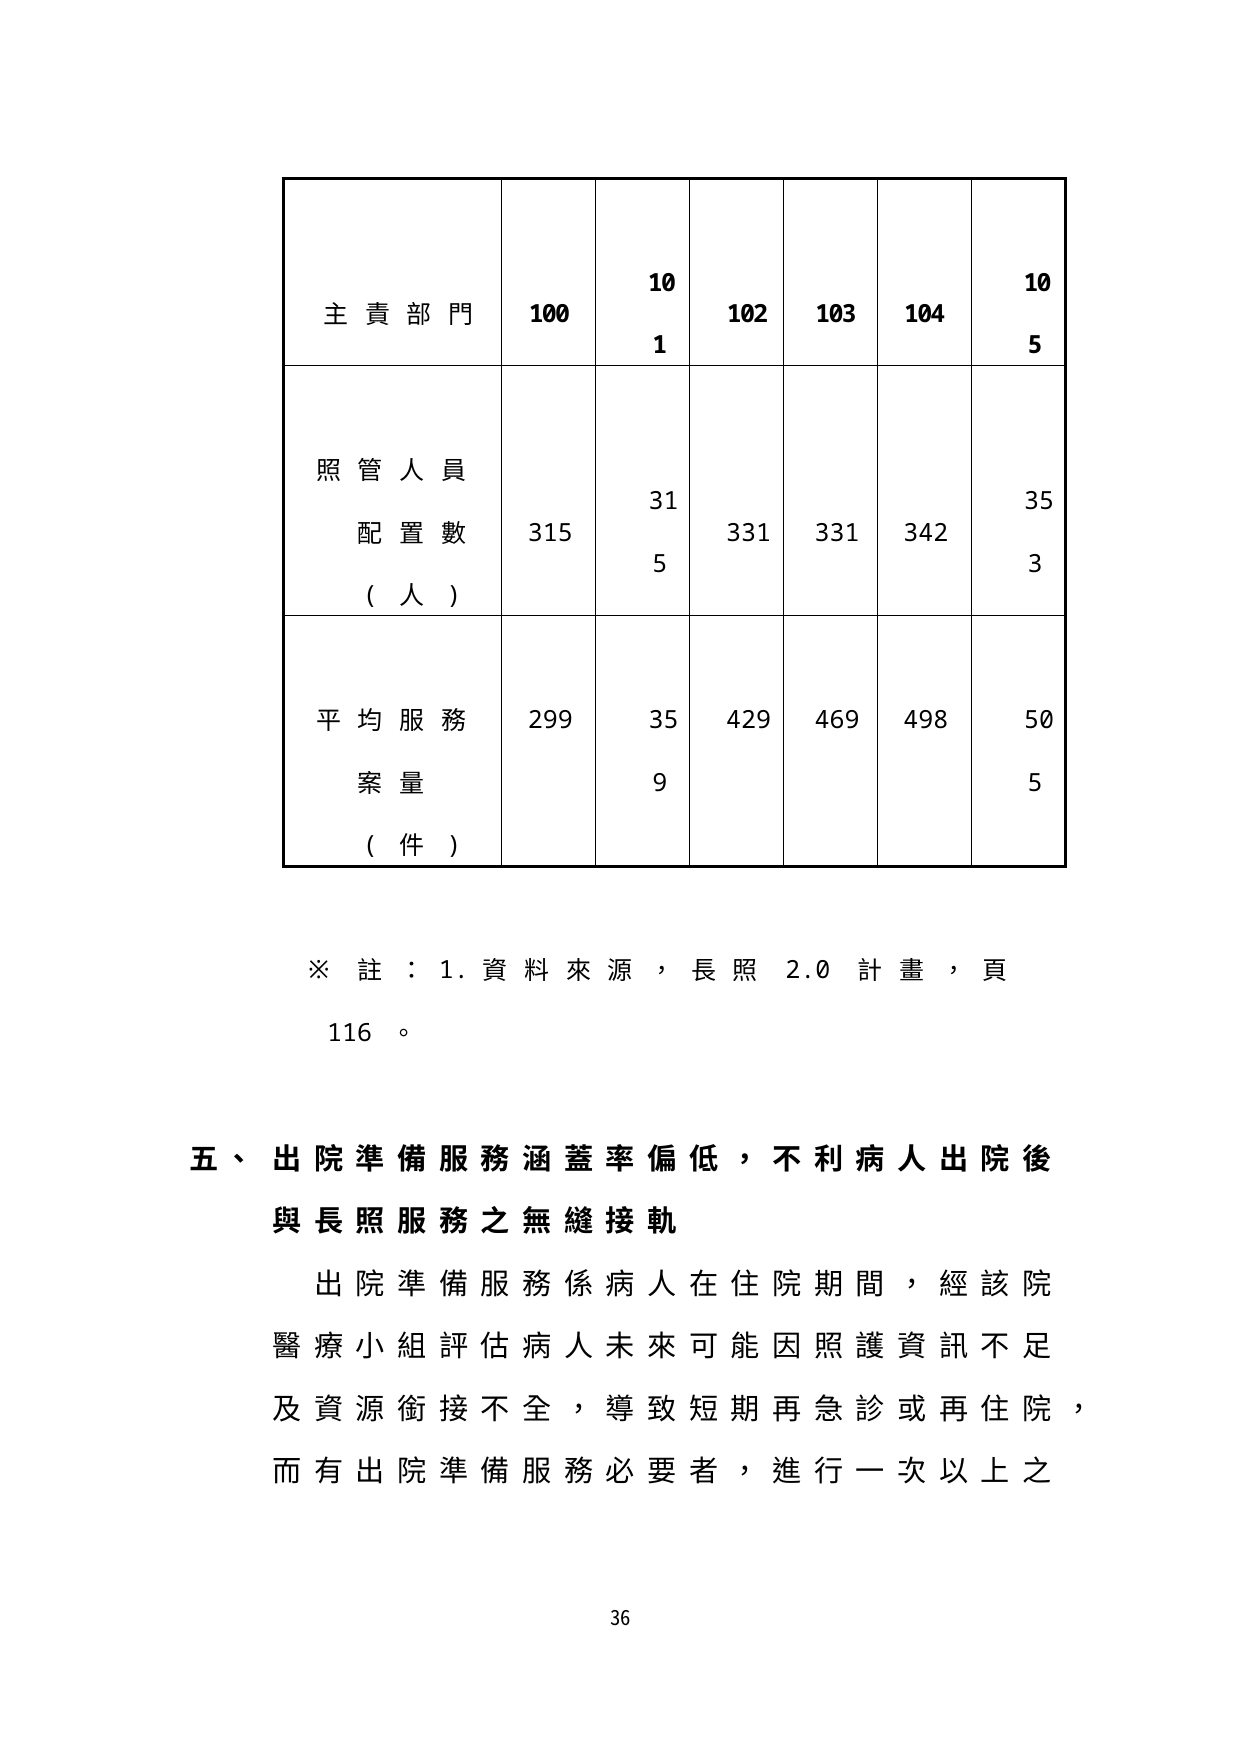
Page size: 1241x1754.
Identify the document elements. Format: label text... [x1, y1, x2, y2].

table_cell 429 [690, 616, 783, 865]
table_header 100 [502, 180, 595, 365]
table_cell 平均服務案量(件) [285, 616, 501, 865]
table_cell 342 [878, 366, 971, 615]
table_cell 498 [878, 616, 971, 865]
table_cell 469 [784, 616, 877, 865]
table_header 105 [972, 180, 1064, 365]
table_cell 照管人員配置數(人) [285, 366, 501, 615]
table_header 101 [596, 180, 689, 365]
table_cell 315 [502, 366, 595, 615]
table_cell 353 [972, 366, 1064, 615]
table_cell 359 [596, 616, 689, 865]
table_cell 331 [784, 366, 877, 615]
table_header 103 [784, 180, 877, 365]
table_cell 505 [972, 616, 1064, 865]
table_cell 315 [596, 366, 689, 615]
text 五、出院準備服務涵蓋率偏低，不利病人出院後與長照服務之無縫接軌 [183, 1115, 1058, 1240]
table_cell 331 [690, 366, 783, 615]
table_header 104 [878, 180, 971, 365]
table_header 主責部門 [285, 180, 501, 365]
text ※註：1.資料來源，長照2.0計畫，頁116。 [183, 927, 1058, 1052]
table_header 102 [690, 180, 783, 365]
text 出院準備服務係病人在住院期間，經該院醫療小組評估病人未來可能因照護資訊不足及資源銜接不全，導致短期再急診或再住院，而有出院準備服務必要者，進行一次以上之跨團隊溝通，以評估個案需求，訂定出院準備計畫，使其在出院後經由適當之轉介服務，得到完整且持續之照顧，以增加護理服務品質，並於出院後進行一次以上電話追蹤及電話諮詢服務。該項服務自85年起納入醫院評鑑基準，地方政府衛生局亦將該項服務納入督導考核項目。惟仍有部分仍須加強，謹說明如下： [242, 1240, 1058, 1490]
table_cell 299 [502, 616, 595, 865]
